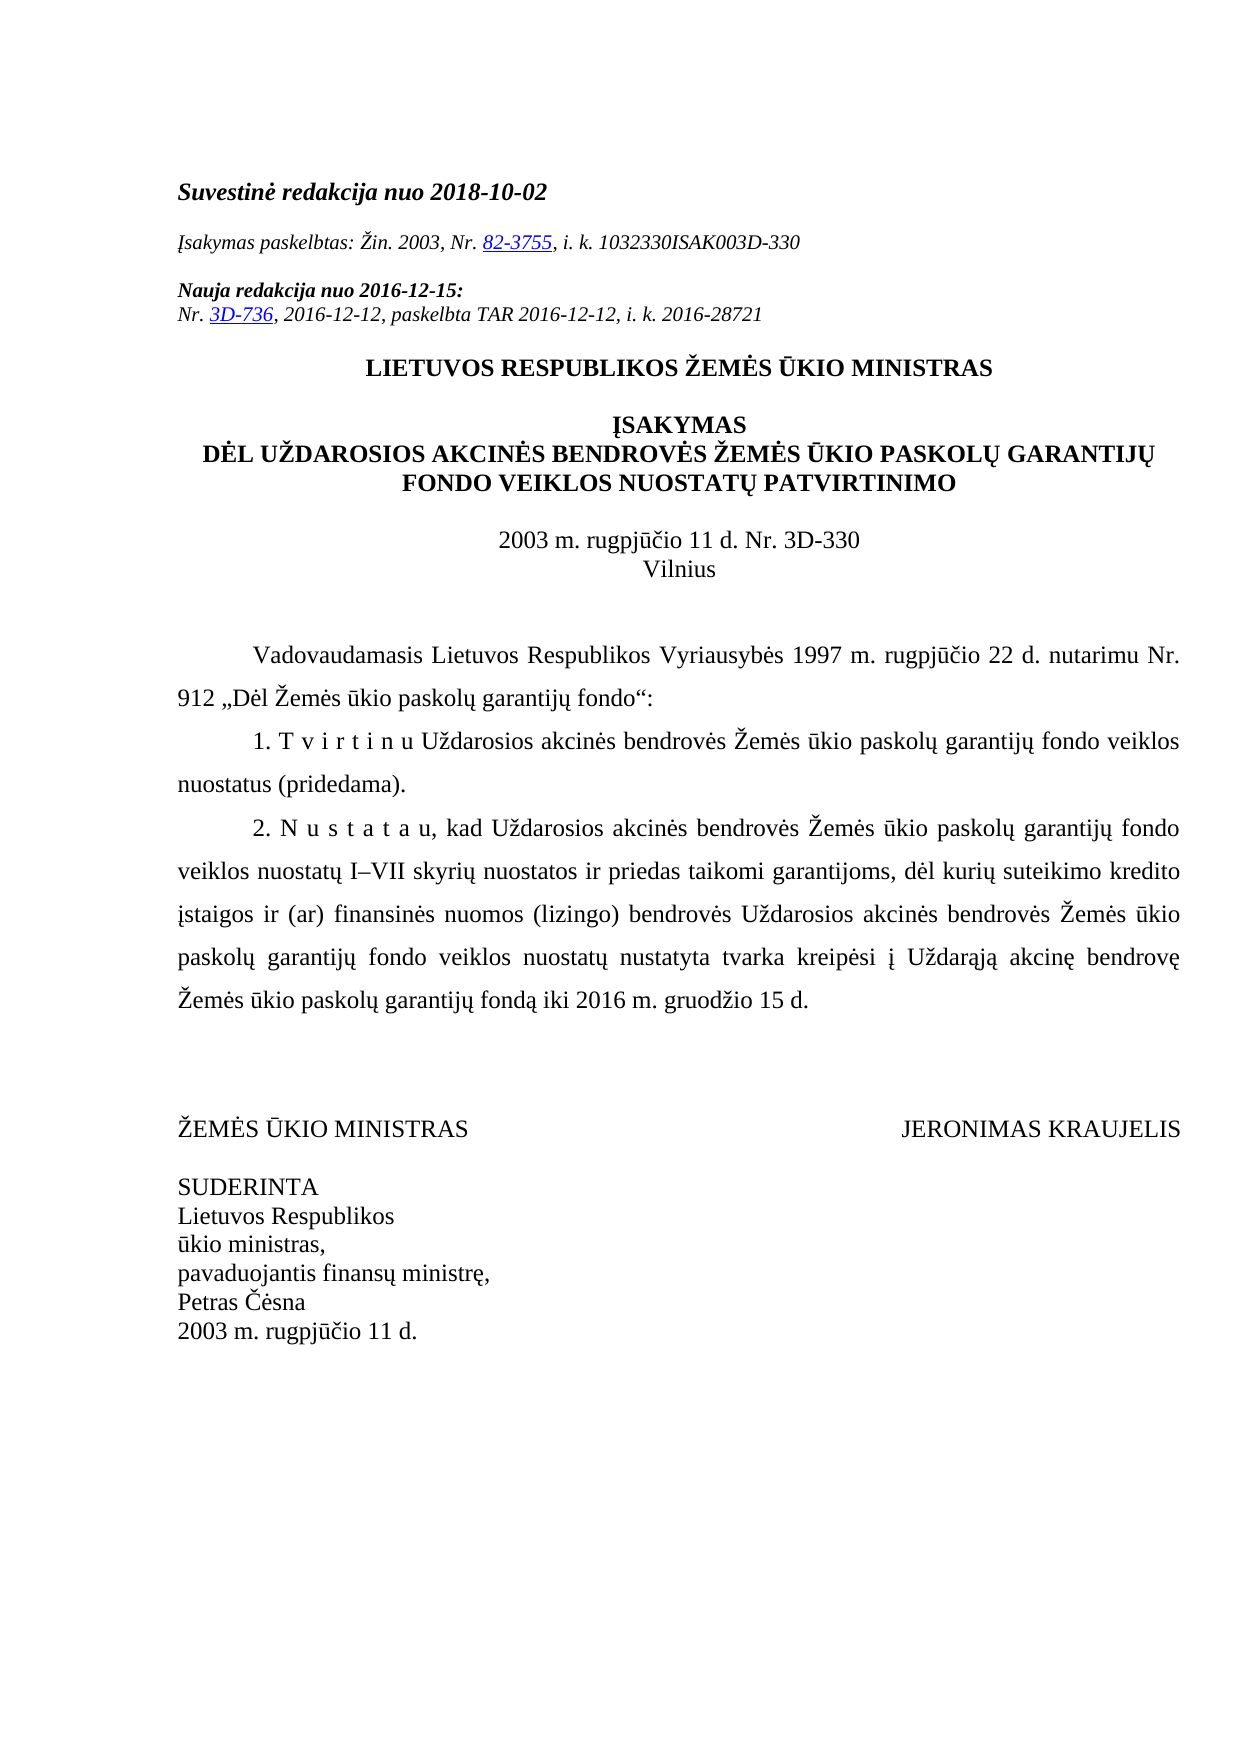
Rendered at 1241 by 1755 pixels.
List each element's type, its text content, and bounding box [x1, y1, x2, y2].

text Nr. 3D-736, 2016-12-12, paskelbta TAR 2016-12-12, i. k. 2016-28721 [177, 302, 1181, 326]
text Įsakymas paskelbtas: Žin. 2003, Nr. 82-3755, i. k. 1032330ISAK003D-330 [177, 230, 1181, 254]
text ūkio ministras, [177, 1229, 1181, 1258]
text Lietuvos Respublikos [177, 1201, 1181, 1229]
text Vilnius [177, 554, 1181, 583]
text Nauja redakcija nuo 2016-12-15: [177, 278, 1181, 302]
text 2003 m. rugpjūčio 11 d. [177, 1316, 1181, 1344]
text SUDERINTA [177, 1172, 1181, 1201]
text ĮSAKYMAS [177, 410, 1181, 439]
text 2. N u s t a t a u, kad Uždarosios akcinės bendrovės Žemės ūkio paskolų garantijų fondo veiklos nuostatų I–VII skyrių nuostatos ir priedas taikomi garantijoms, dėl kurių suteikimo kredito įstaigos ir (ar) finansinės nuomos (lizingo) bendrovės Uždarosios akcinės bendrovės Žemės ūkio paskolų garantijų fondo veiklos nuostatų nustatyta tvarka kreipėsi į Uždarąją akcinę bendrovę Žemės ūkio paskolų garantijų fondą iki 2016 m. gruodžio 15 d. [177, 813, 1181, 1014]
text Vadovaudamasis Lietuvos Respublikos Vyriausybės 1997 m. rugpjūčio 22 d. nutarimu Nr. 912 „Dėl Žemės ūkio paskolų garantijų fondo“: [177, 640, 1181, 712]
text Suvestinė redakcija nuo 2018-10-02 [177, 177, 1181, 206]
text DĖL UŽDAROSIOS AKCINĖS BENDROVĖS ŽEMĖS ŪKIO PASKOLŲ GARANTIJŲ FONDO VEIKLOS NUOSTATŲ PATVIRTINIMO [177, 439, 1181, 496]
text Petras Čėsna [177, 1287, 1181, 1316]
text LIETUVOS RESPUBLIKOS ŽEMĖS ŪKIO MINISTRAS [177, 353, 1181, 381]
text pavaduojantis finansų ministrę, [177, 1258, 1181, 1287]
text ŽEMĖS ŪKIO Ministras Jeronimas Kraujelis [177, 1114, 1181, 1143]
text 2003 m. rugpjūčio 11 d. Nr. 3D-330 [177, 525, 1181, 554]
text 1. T v i r t i n u Uždarosios akcinės bendrovės Žemės ūkio paskolų garantijų fondo veiklos nuostatus (pridedama). [177, 726, 1181, 798]
